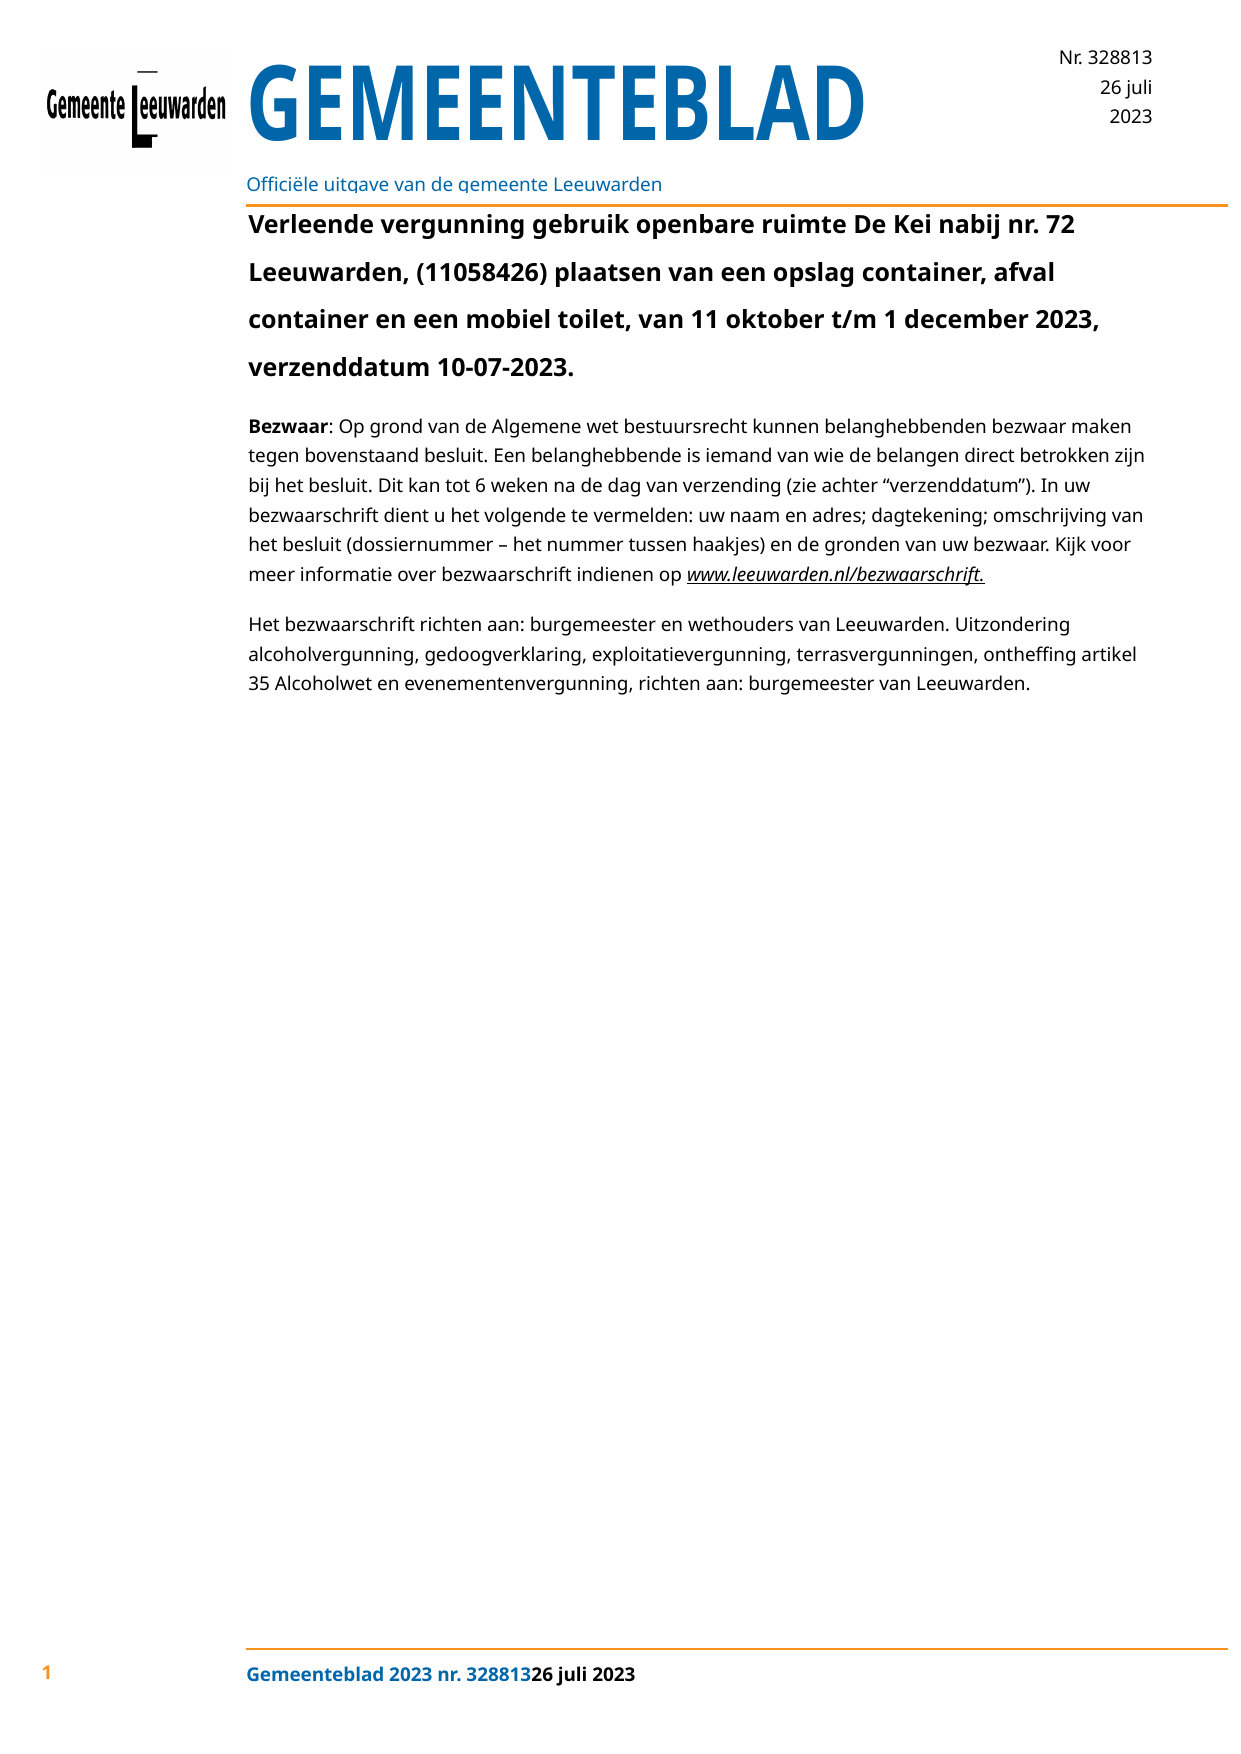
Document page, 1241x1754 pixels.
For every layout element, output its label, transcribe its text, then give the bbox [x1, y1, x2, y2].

picture [41, 47, 231, 172]
text Het bezwaarschrift richten aan: burgemeester en wethouders van Leeuwarden. Uitzondering alcoholvergunning, gedoogverklaring, exploitatievergunning, terrasvergunningen, ontheffing artikel 35 Alcoholwet en evenementenvergunning, richten aan: burgemeester van Leeuwarden. [248, 611, 1152, 696]
text Verleende vergunning gebruik openbare ruimte De Kei nabij nr. 72 Leeuwarden, (11058426) plaatsen van een opslag container, afval container en een mobiel toilet, van 11 oktober t/m 1 december 2023, verzenddatum 10-07-2023. [248, 207, 1152, 384]
text Bezwaar: Op grond van de Algemene wet bestuursrecht kunnen belanghebbenden bezwaar maken tegen bovenstaand besluit. Een belanghebbende is iemand van wie de belangen direct betrokken zijn bij het besluit. Dit kan tot 6 weken na de dag van verzending (zie achter “verzenddatum”). In uw bezwaarschrift dient u het volgende te vermelden: uw naam en adres; dagtekening; omschrijving van het besluit (dossiernummer – het nummer tussen haakjes) en de gronden van uw bezwaar. Kijk voor meer informatie over bezwaarschrift indienen op www.leeuwarden.nl/bezwaarschrift. [248, 413, 1152, 587]
